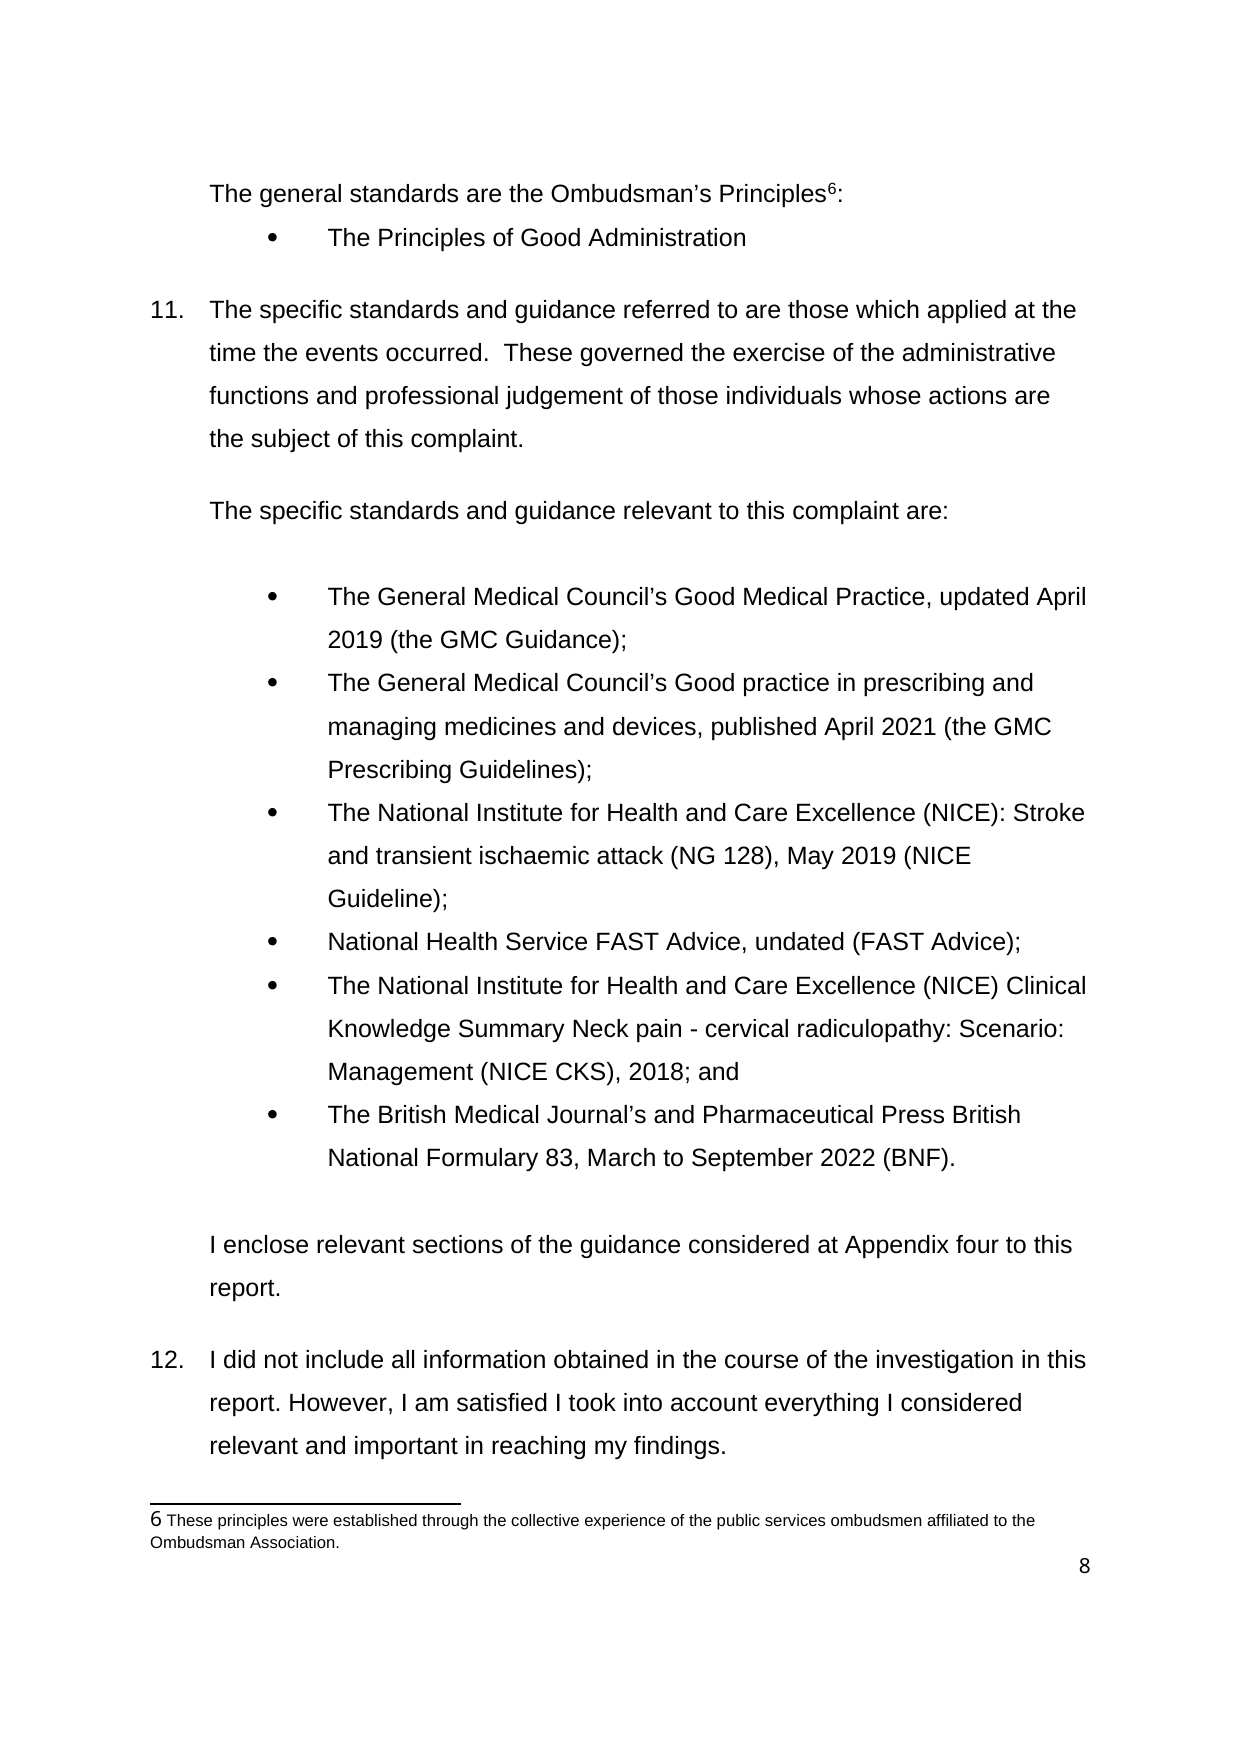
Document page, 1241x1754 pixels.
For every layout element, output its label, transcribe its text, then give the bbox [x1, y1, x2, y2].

list The Principles of Good Administration [268, 223, 1090, 251]
list The General Medical Council’s Good Medical Practice, updated April 2019 (the GMC Guidance); [268, 582, 1090, 654]
text The general standards are the Ombudsman’s Principles: [150, 179, 1090, 208]
text I enclose relevant sections of the guidance considered at Appendix four to this report. [209, 1229, 1090, 1301]
list The National Institute for Health and Care Excellence (NICE) Clinical Knowledge Summary Neck pain - cervical radiculopathy: Scenario: Management (NICE CKS), 2018; and [268, 971, 1090, 1086]
list The General Medical Council’s Good practice in prescribing and managing medicines and devices, published April 2021 (the GMC Prescribing Guidelines); [268, 668, 1090, 783]
text These principles were established through the collective experience of the public services ombudsmen affiliated to the Ombudsman Association. [150, 1504, 1090, 1552]
list National Health Service FAST Advice, undated (FAST Advice); [268, 927, 1090, 956]
list I did not include all information obtained in the course of the investigation in this report. However, I am satisfied I took into account everything I considered relevant and important in reaching my findings. [150, 1344, 1090, 1459]
text The specific standards and guidance relevant to this complaint are: [150, 496, 1090, 524]
list The specific standards and guidance referred to are those which applied at the time the events occurred. These governed the exercise of the administrative functions and professional judgement of those individuals whose actions are the subject of this complaint. [150, 294, 1090, 453]
list The British Medical Journal’s and Pharmaceutical Press British National Formulary 83, March to September 2022 (BNF). [268, 1100, 1090, 1172]
list The National Institute for Health and Care Excellence (NICE): Stroke and transient ischaemic attack (NG 128), May 2019 (NICE Guideline); [268, 798, 1090, 913]
